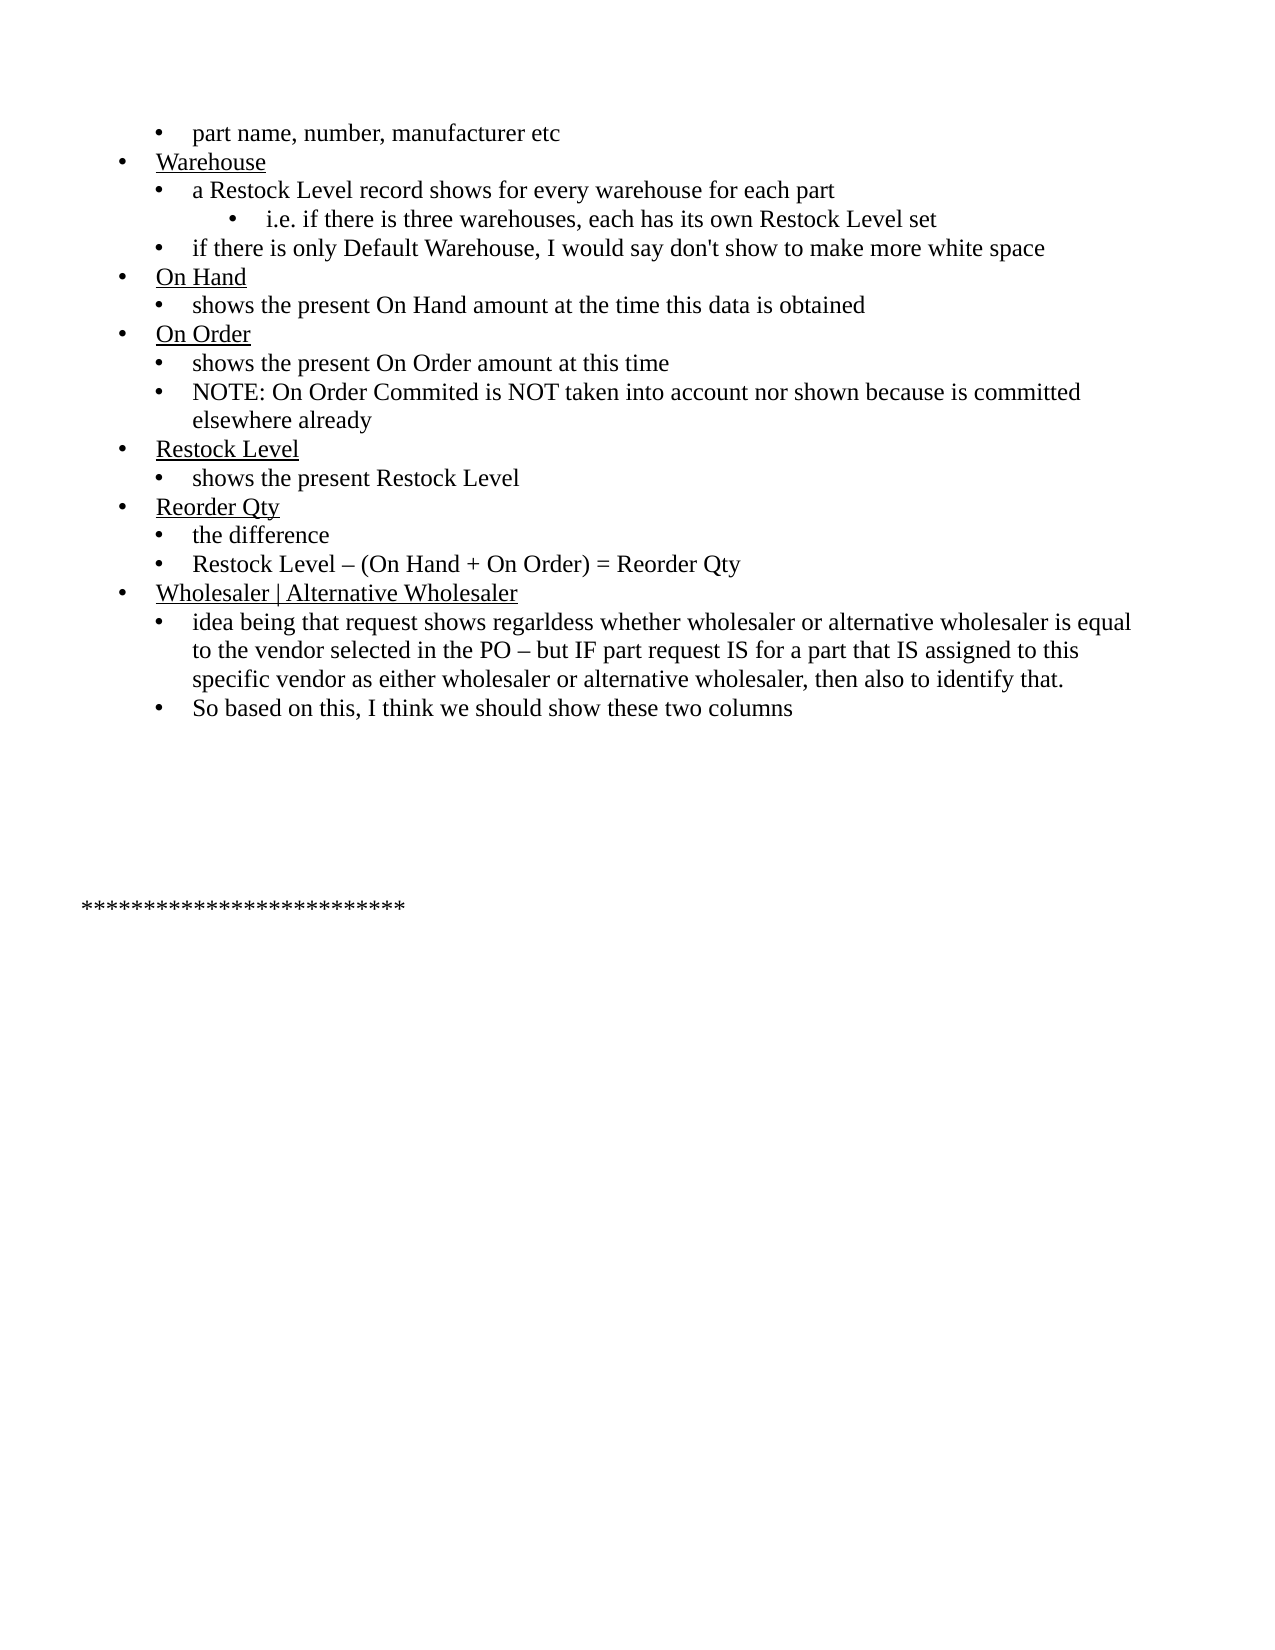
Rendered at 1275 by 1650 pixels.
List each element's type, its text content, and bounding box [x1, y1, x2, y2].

list NOTE: On Order Commited is NOT taken into account nor shown because is committed elsewhere already [154, 377, 1157, 434]
list Restock Level – (On Hand + On Order) = Reorder Qty [154, 549, 1157, 578]
list part name, number, manufacturer etc [154, 118, 1157, 147]
list On Order [118, 319, 1157, 348]
list i.e. if there is three warehouses, each has its own Restock Level set [228, 204, 1157, 233]
list On Hand [118, 262, 1157, 291]
list shows the present On Hand amount at the time this data is obtained [154, 291, 1157, 319]
list Reorder Qty [118, 492, 1157, 521]
list Warehouse [118, 147, 1157, 176]
list shows the present Restock Level [154, 463, 1157, 492]
list So based on this, I think we should show these two columns [154, 693, 1157, 722]
text ************************** [81, 894, 1157, 923]
list the difference [154, 521, 1157, 549]
list Restock Level [118, 434, 1157, 463]
list shows the present On Order amount at this time [154, 348, 1157, 377]
list if there is only Default Warehouse, I would say don't show to make more white space [154, 233, 1157, 262]
list a Restock Level record shows for every warehouse for each part [154, 176, 1157, 204]
list idea being that request shows regarldess whether wholesaler or alternative wholesaler is equal to the vendor selected in the PO – but IF part request IS for a part that IS assigned to this specific vendor as either wholesaler or alternative wholesaler, then also to identify that. [154, 607, 1157, 693]
list Wholesaler | Alternative Wholesaler [118, 578, 1157, 607]
